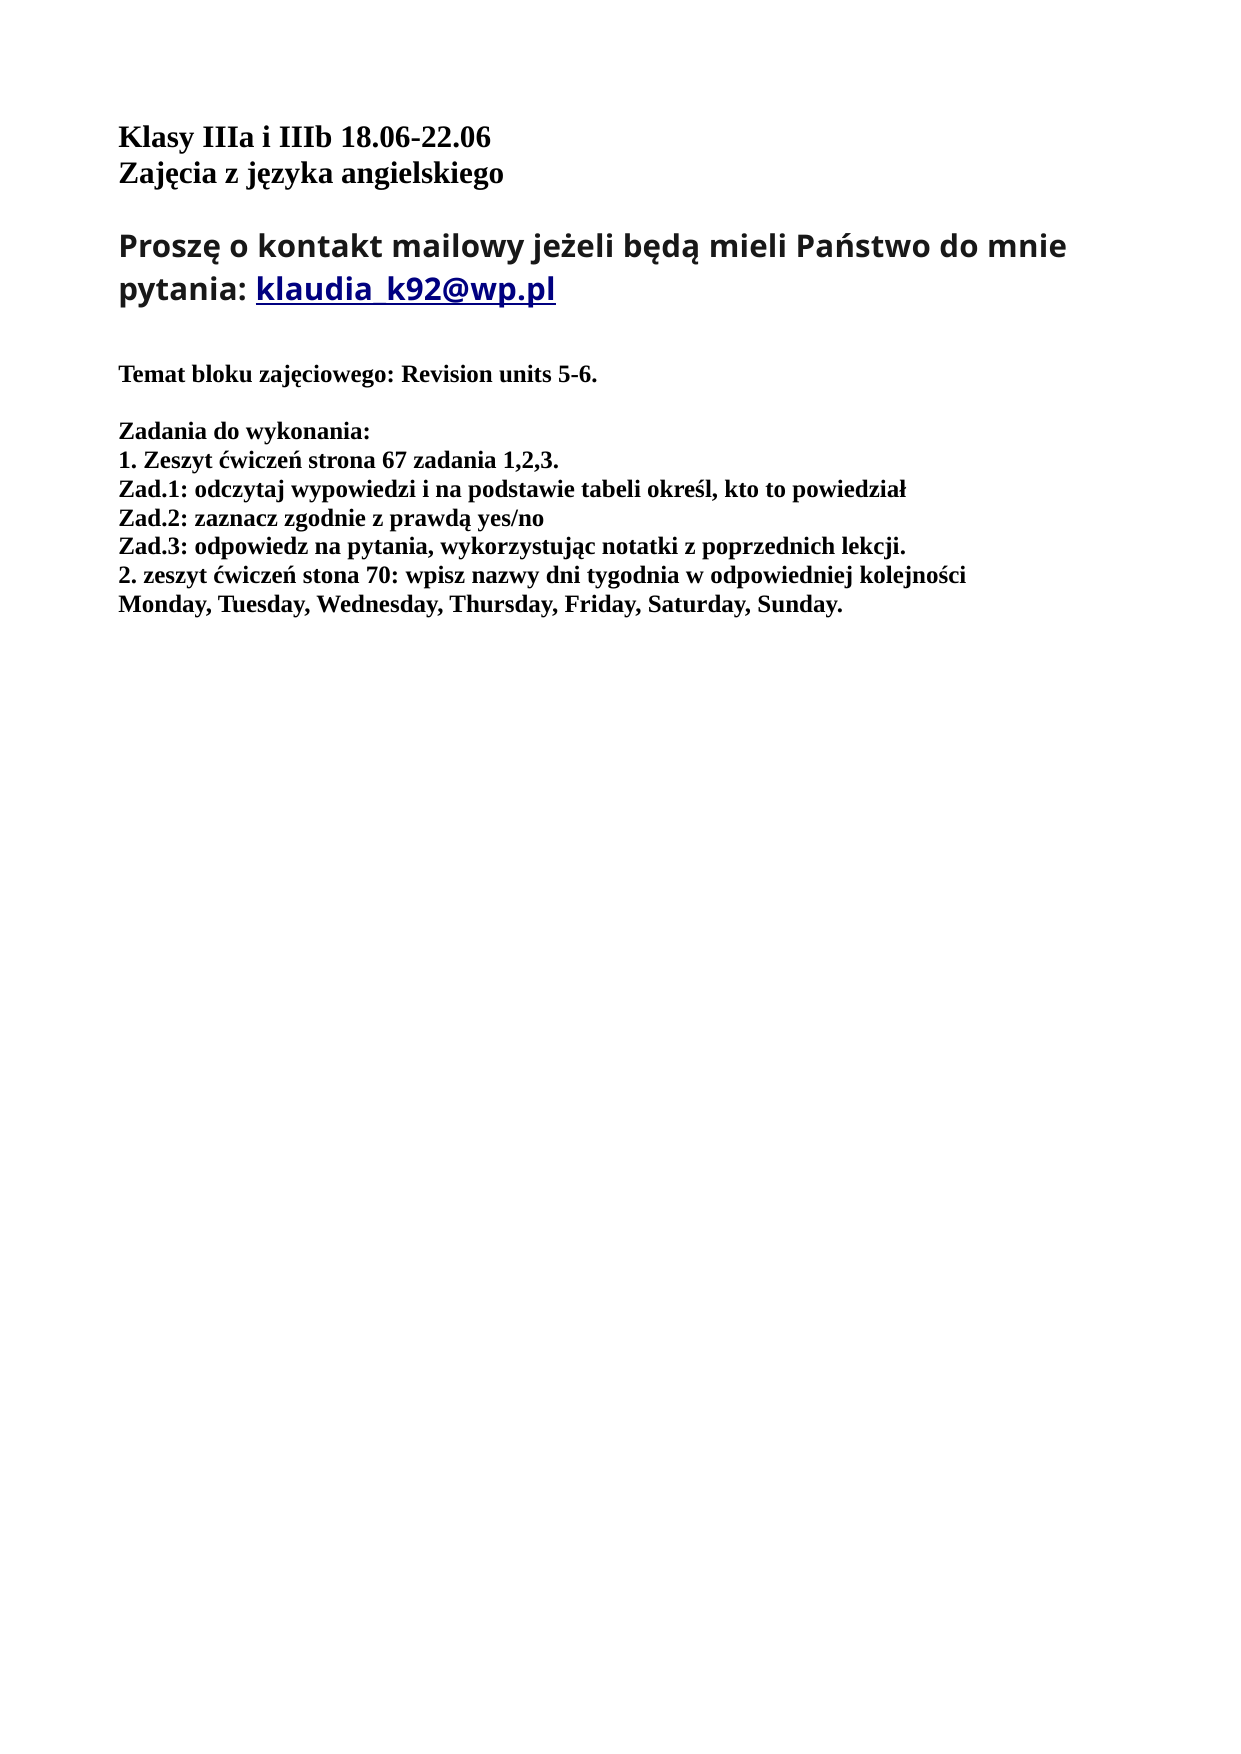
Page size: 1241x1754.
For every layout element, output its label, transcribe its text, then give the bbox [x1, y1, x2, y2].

text Zad.3: odpowiedz na pytania, wykorzystując notatki z poprzednich lekcji. [118, 531, 1122, 560]
text 1. Zeszyt ćwiczeń strona 67 zadania 1,2,3. [118, 445, 1122, 474]
text Zad.2: zaznacz zgodnie z prawdą yes/no [118, 503, 1122, 531]
text 2. zeszyt ćwiczeń stona 70: wpisz nazwy dni tygodnia w odpowiedniej kolejności [118, 560, 1122, 589]
text Zajęcia z języka angielskiego [118, 154, 1122, 190]
text Zad.1: odczytaj wypowiedzi i na podstawie tabeli określ, kto to powiedział [118, 474, 1122, 503]
text Proszę o kontakt mailowy jeżeli będą mieli Państwo do mnie pytania: klaudia_k92@wp.pl [118, 224, 1122, 309]
text Klasy IIIa i IIIb 18.06-22.06 [118, 118, 1122, 154]
text Temat bloku zajęciowego: Revision units 5-6. [118, 359, 1122, 388]
text Monday, Tuesday, Wednesday, Thursday, Friday, Saturday, Sunday. [118, 589, 1122, 618]
text Zadania do wykonania: [118, 416, 1122, 445]
